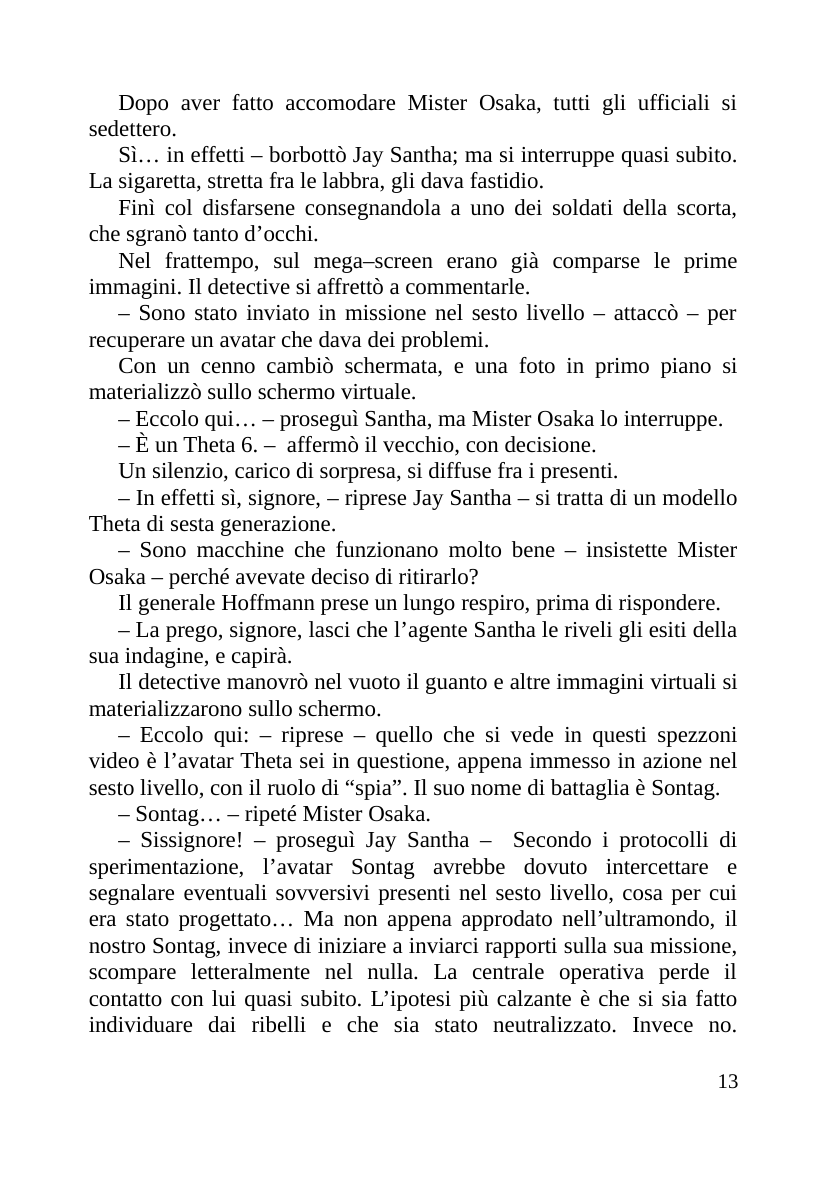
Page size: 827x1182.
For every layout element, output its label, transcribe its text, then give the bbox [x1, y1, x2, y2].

text Un silenzio, carico di sorpresa, si diffuse fra i presenti. [88, 457, 738, 484]
text Nel frattempo, sul mega–screen erano già comparse le prime immagini. Il detective si affrettò a commentarle. [88, 247, 738, 299]
text – Eccolo qui… – proseguì Santha, ma Mister Osaka lo interruppe. [88, 405, 738, 431]
text – Sono stato inviato in missione nel sesto livello – attaccò – per recuperare un avatar che dava dei problemi. [88, 299, 738, 352]
text Con un cenno cambiò schermata, e una foto in primo piano si materializzò sullo schermo virtuale. [88, 352, 738, 405]
text Il detective manovrò nel vuoto il guanto e altre immagini virtuali si materializzarono sullo schermo. [88, 668, 738, 721]
text Finì col disfarsene consegnandola a uno dei soldati della scorta, che sgranò tanto d’occhi. [88, 194, 738, 247]
text – Sontag… – ripeté Mister Osaka. [88, 800, 738, 826]
text – In effetti sì, signore, – riprese Jay Santha – si tratta di un modello Theta di sesta generazione. [88, 484, 738, 537]
text Dopo aver fatto accomodare Mister Osaka, tutti gli ufficiali si sedettero. [88, 88, 738, 141]
text – La prego, signore, lasci che l’agente Santha le riveli gli esiti della sua indagine, e capirà. [88, 616, 738, 668]
text – Eccolo qui: – riprese – quello che si vede in questi spezzoni video è l’avatar Theta sei in questione, appena immesso in azione nel sesto livello, con il ruolo di “spia”. Il suo nome di battaglia è Sontag. [88, 721, 738, 800]
text – Sissignore! – proseguì Jay Santha – Secondo i protocolli di sperimentazione, l’avatar Sontag avrebbe dovuto intercettare e segnalare eventuali sovversivi presenti nel sesto livello, cosa per cui era stato progettato… Ma non appena approdato nell’ultramondo, il nostro Sontag, invece di iniziare a inviarci rapporti sulla sua missione, scompare letteralmente nel nulla. La centrale operativa perde il contatto con lui quasi subito. L’ipotesi più calzante è che si sia fatto individuare dai ribelli e che sia stato neutralizzato. Invece no. [88, 826, 738, 1037]
text Il generale Hoffmann prese un lungo respiro, prima di rispondere. [88, 589, 738, 616]
text Sì… in effetti – borbottò Jay Santha; ma si interruppe quasi subito. La sigaretta, stretta fra le labbra, gli dava fastidio. [88, 141, 738, 194]
text – Sono macchine che funzionano molto bene – insistette Mister Osaka – perché avevate deciso di ritirarlo? [88, 537, 738, 589]
text – È un Theta 6. – affermò il vecchio, con decisione. [88, 431, 738, 457]
